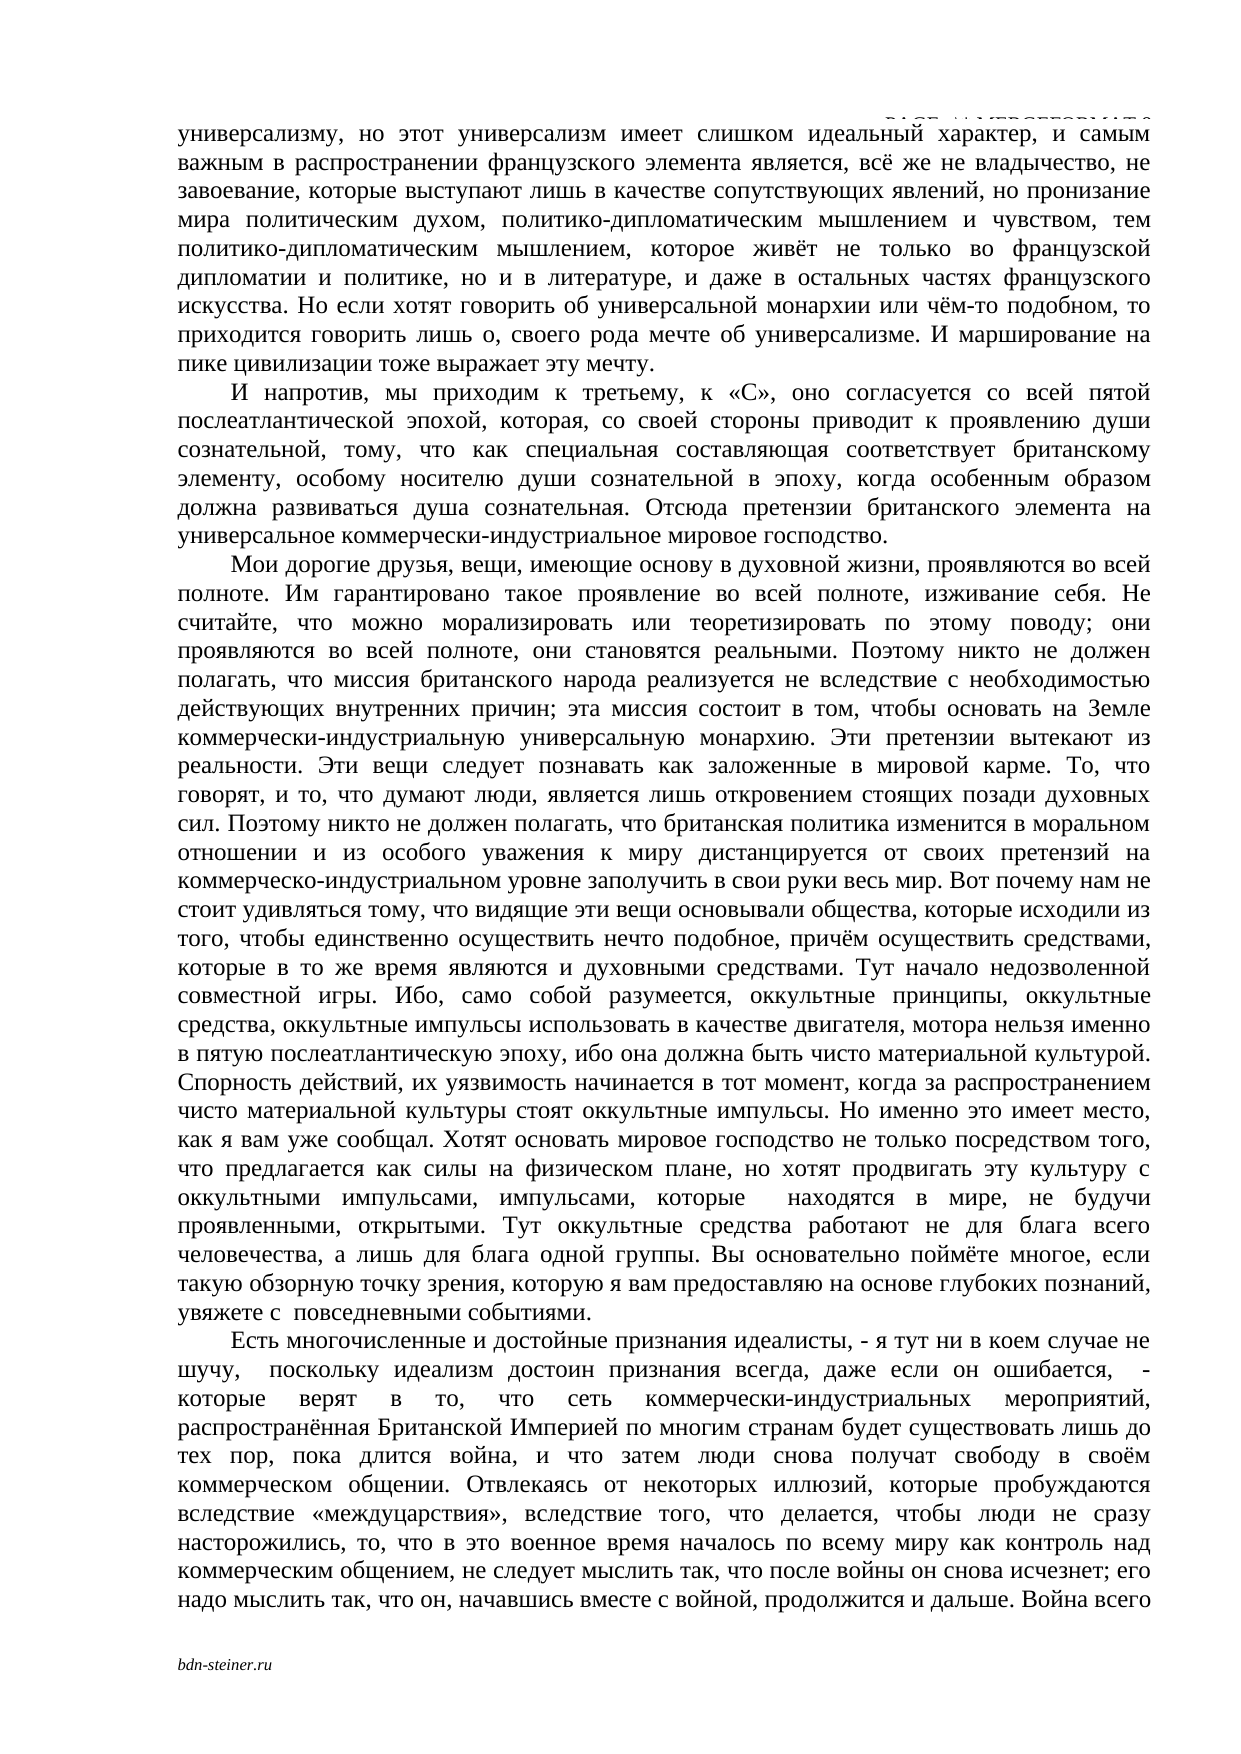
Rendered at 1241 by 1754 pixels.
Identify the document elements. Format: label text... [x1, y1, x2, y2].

text Есть многочисленные и достойные признания идеалисты, - я тут ни в коем случае не шучу, поскольку идеализм достоин признания всегда, даже если он ошибается, - которые верят в то, что сеть коммерчески-индустриальных мероприятий, распространённая Британской Империей по многим странам будет существовать лишь до тех пор, пока длится война, и что затем люди снова получат свободу в своём коммерческом общении. Отвлекаясь от некоторых иллюзий, которые пробуждаются вследствие «междуцарствия», вследствие того, что делается, чтобы люди не сразу насторожились, то, что в это военное время началось по всему миру как контроль над коммерческим общением, не следует мыслить так, что после войны он снова исчезнет; его надо мыслить так, что он, начавшись вместе с войной, продолжится и дальше. Война всего лишь дала повод, чтобы сунуть нос в деловые бухгалтерские книги людей, но отнюдь не следует верить, что этот нос, засунутый в деловые книги, после войны исчезнет – я символически имею в виду то, что должно произойти в широчайших размерах. Имеется в виду, что коммерческое мировое господство станет всё интенсивней и интенсивней. [177, 1326, 1152, 1613]
text И напротив, мы приходим к третьему, к «С», оно согласуется со всей пятой послеатлантической эпохой, которая, со своей стороны приводит к проявлению души сознательной, тому, что как специальная составляющая соответствует британскому элементу, особому носителю души сознательной в эпоху, когда особенным образом должна развиваться душа сознательная. Отсюда претензии британского элемента на универсальное коммерчески-индустриальное мировое господство. [177, 377, 1152, 549]
text Мои дорогие друзья, вещи, имеющие основу в духовной жизни, проявляются во всей полноте. Им гарантировано такое проявление во всей полноте, изживание себя. Не считайте, что можно морализировать или теоретизировать по этому поводу; они проявляются во всей полноте, они становятся реальными. Поэтому никто не должен полагать, что миссия британского народа реализуется не вследствие с необходимостью действующих внутренних причин; эта миссия состоит в том, чтобы основать на Земле коммерчески-индустриальную универсальную монархию. Эти претензии вытекают из реальности. Эти вещи следует познавать как заложенные в мировой карме. То, что говорят, и то, что думают люди, является лишь откровением стоящих позади духовных сил. Поэтому никто не должен полагать, что британская политика изменится в моральном отношении и из особого уважения к миру дистанцируется от своих претензий на коммерческо-индустриальном уровне заполучить в свои руки весь мир. Вот почему нам не стоит удивляться тому, что видящие эти вещи основывали общества, которые исходили из того, чтобы единственно осуществить нечто подобное, причём осуществить средствами, которые в то же время являются и духовными средствами. Тут начало недозволенной совместной игры. Ибо, само собой разумеется, оккультные принципы, оккультные средства, оккультные импульсы использовать в качестве двигателя, мотора нельзя именно в пятую послеатлантическую эпоху, ибо она должна быть чисто материальной культурой. Спорность действий, их уязвимость начинается в тот момент, когда за распространением чисто материальной культуры стоят оккультные импульсы. Но именно это имеет место, как я вам уже сообщал. Хотят основать мировое господство не только посредством того, что предлагается как силы на физическом плане, но хотят продвигать эту культуру с оккультными импульсами, импульсами, которые находятся в мире, не будучи проявленными, открытыми. Тут оккультные средства работают не для блага всего человечества, а лишь для блага одной группы. Вы основательно поймёте многое, если такую обзорную точку зрения, которую я вам предоставляю на основе глубоких познаний, увяжете с повседневными событиями. [177, 549, 1152, 1326]
text универсализму, но этот универсализм имеет слишком идеальный характер, и самым важным в распространении французского элемента является, всё же не владычество, не завоевание, которые выступают лишь в качестве сопутствующих явлений, но пронизание мира политическим духом, политико-дипломатическим мышлением и чувством, тем политико-дипломатическим мышлением, которое живёт не только во французской дипломатии и политике, но и в литературе, и даже в остальных частях французского искусства. Но если хотят говорить об универсальной монархии или чём-то подобном, то приходится говорить лишь о, своего рода мечте об универсализме. И марширование на пике цивилизации тоже выражает эту мечту. [177, 118, 1152, 377]
